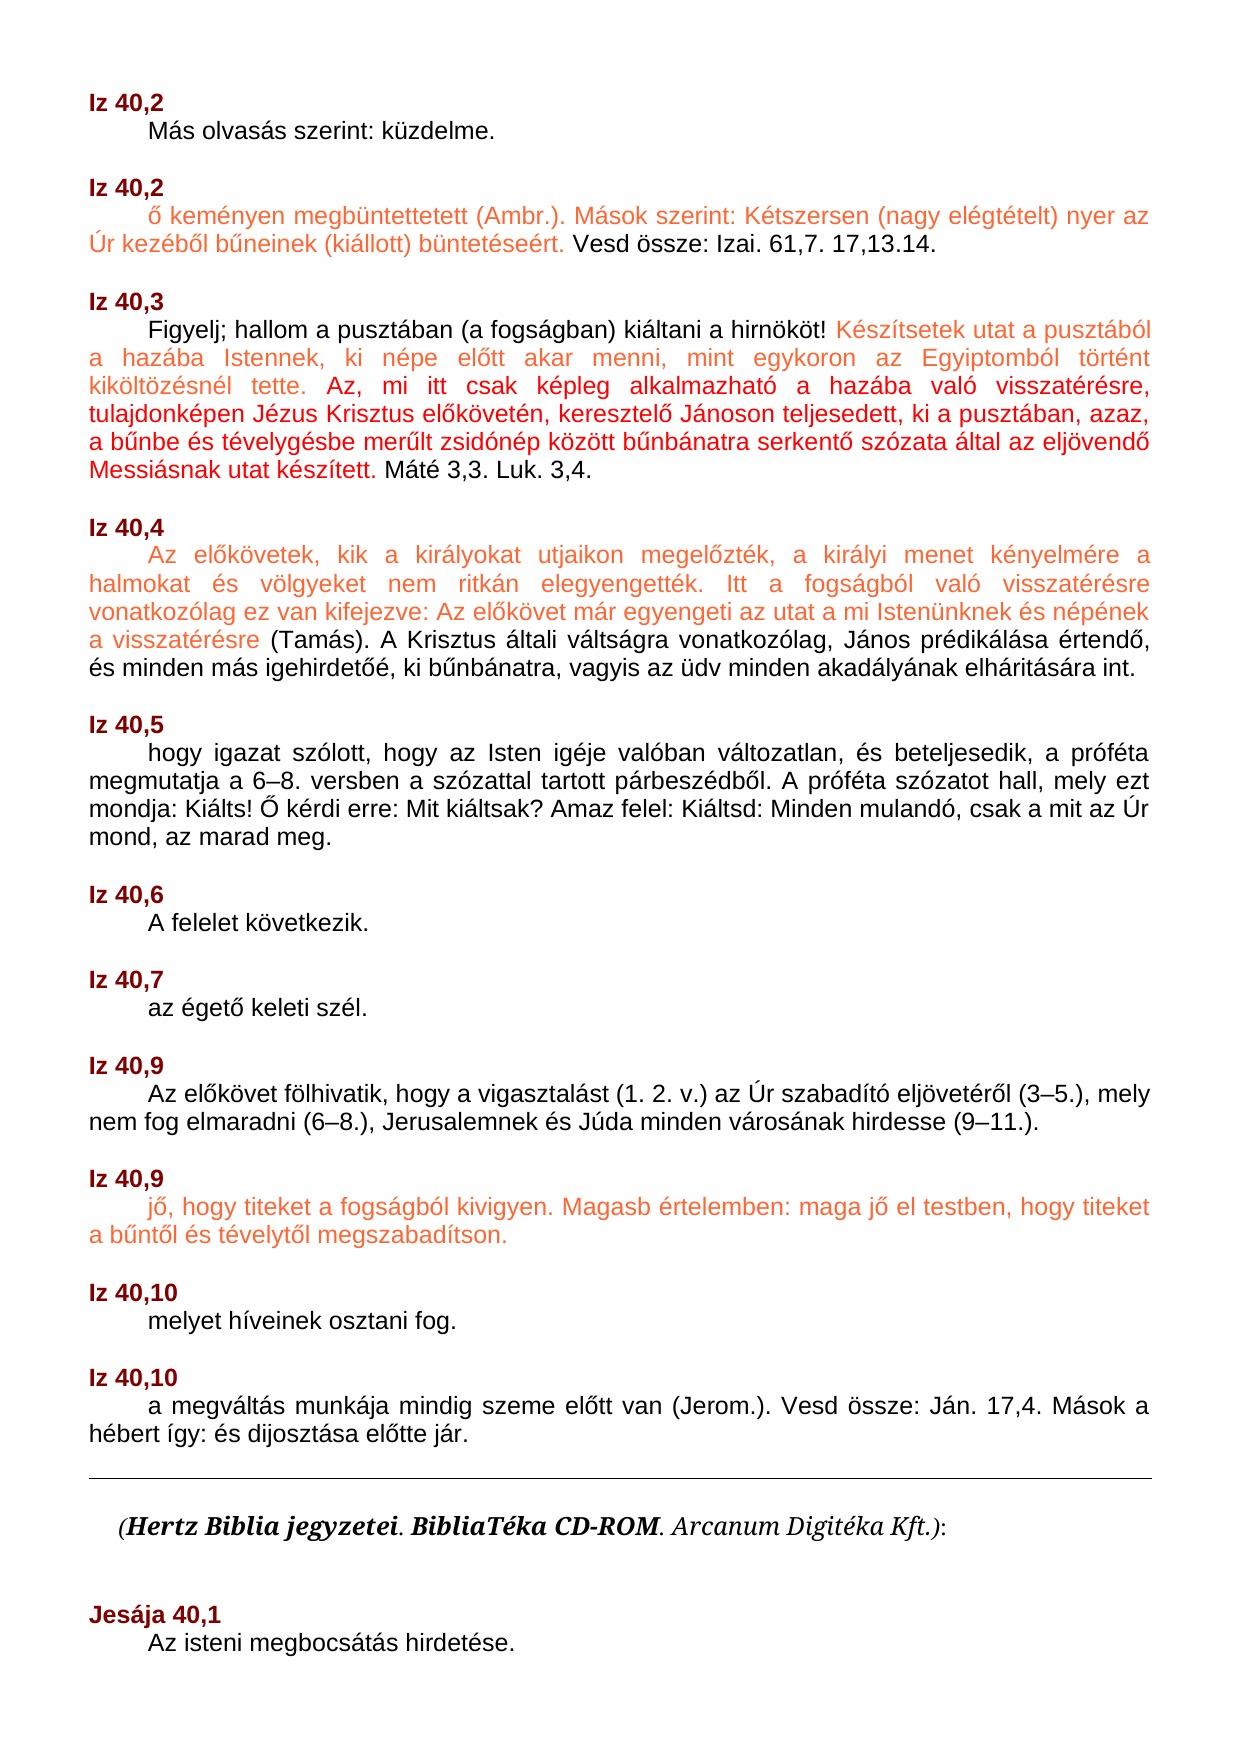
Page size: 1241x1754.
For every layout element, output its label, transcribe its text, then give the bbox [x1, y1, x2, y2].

text Iz 40,2 [88, 88, 1152, 117]
text A felelet következik. [88, 908, 1152, 936]
text Iz 40,10 [88, 1364, 1152, 1392]
text Iz 40,2 [88, 174, 1152, 202]
text melyet híveinek osztani fog. [88, 1307, 1152, 1334]
text Iz 40,6 [88, 880, 1152, 908]
text Az isteni megbocsátás hirdetése. [88, 1629, 1152, 1657]
text jő, hogy titeket a fogságból kivigyen. Magasb értelemben: maga jő el testben, hogy titeket a bűntől és tévelytől megszabadítson. [88, 1193, 1152, 1249]
text Az előkövetek, kik a királyokat utjaikon megelőzték, a királyi menet kényelmére a halmokat és völgyeket nem ritkán elegyengették. Itt a fogságból való visszatérésre vonatkozólag ez van kifejezve: Az előkövet már egyengeti az utat a mi Istenünknek és népének a visszatérésre (Tamás). A Krisztus általi váltságra vonatkozólag, János prédikálása értendő, és minden más igehirdetőé, ki bűnbánatra, vagyis az üdv minden akadályának elháritására int. [88, 541, 1152, 681]
text Iz 40,5 [88, 711, 1152, 739]
text Iz 40,4 [88, 513, 1152, 541]
text az égető keleti szél. [88, 994, 1152, 1022]
text Iz 40,9 [88, 1165, 1152, 1193]
text hogy igazat szólott, hogy az Isten igéje valóban változatlan, és beteljesedik, a próféta megmutatja a 6–8. versben a szózattal tartott párbeszédből. A próféta szózatot hall, mely ezt mondja: Kiálts! Ő kérdi erre: Mit kiáltsak? Amaz felel: Kiáltsd: Minden mulandó, csak a mit az Úr mond, az marad meg. [88, 739, 1152, 851]
text Iz 40,9 [88, 1051, 1152, 1079]
text Az előkövet fölhivatik, hogy a vigasztalást (1. 2. v.) az Úr szabadító eljövetéről (3–5.), mely nem fog elmaradni (6–8.), Jerusalemnek és Júda minden városának hirdesse (9–11.). [88, 1079, 1152, 1136]
text Iz 40,10 [88, 1278, 1152, 1307]
text ő keményen megbüntettetett (Ambr.). Mások szerint: Kétszersen (nagy elégtételt) nyer az Úr kezéből bűneinek (kiállott) büntetéseért. Vesd össze: Izai. 61,7. 17,13.14. [88, 202, 1152, 258]
text Jesája 40,1 [88, 1601, 1152, 1629]
text a megváltás munkája mindig szeme előtt van (Jerom.). Vesd össze: Ján. 17,4. Mások a hébert így: és dijosztása előtte jár. [88, 1392, 1152, 1448]
text Figyelj; hallom a pusztában (a fogságban) kiáltani a hirnököt! Készítsetek utat a pusztából a hazába Istennek, ki népe előtt akar menni, mint egykoron az Egyiptomból történt kiköltözésnél tette. Az, mi itt csak képleg alkalmazható a hazába való visszatérésre, tulajdonképen Jézus Krisztus előkövetén, keresztelő Jánoson teljesedett, ki a pusztában, azaz, a bűnbe és tévelygésbe merűlt zsidónép között bűnbánatra serkentő szózata által az eljövendő Messiásnak utat készített. Máté 3,3. Luk. 3,4. [88, 316, 1152, 484]
text Iz 40,3 [88, 288, 1152, 316]
text Más olvasás szerint: küzdelme. [88, 117, 1152, 144]
text Iz 40,7 [88, 966, 1152, 994]
text (Hertz Biblia jegyzetei. BibliaTéka CD-ROM. Arcanum Digitéka Kft.): [88, 1479, 1152, 1572]
